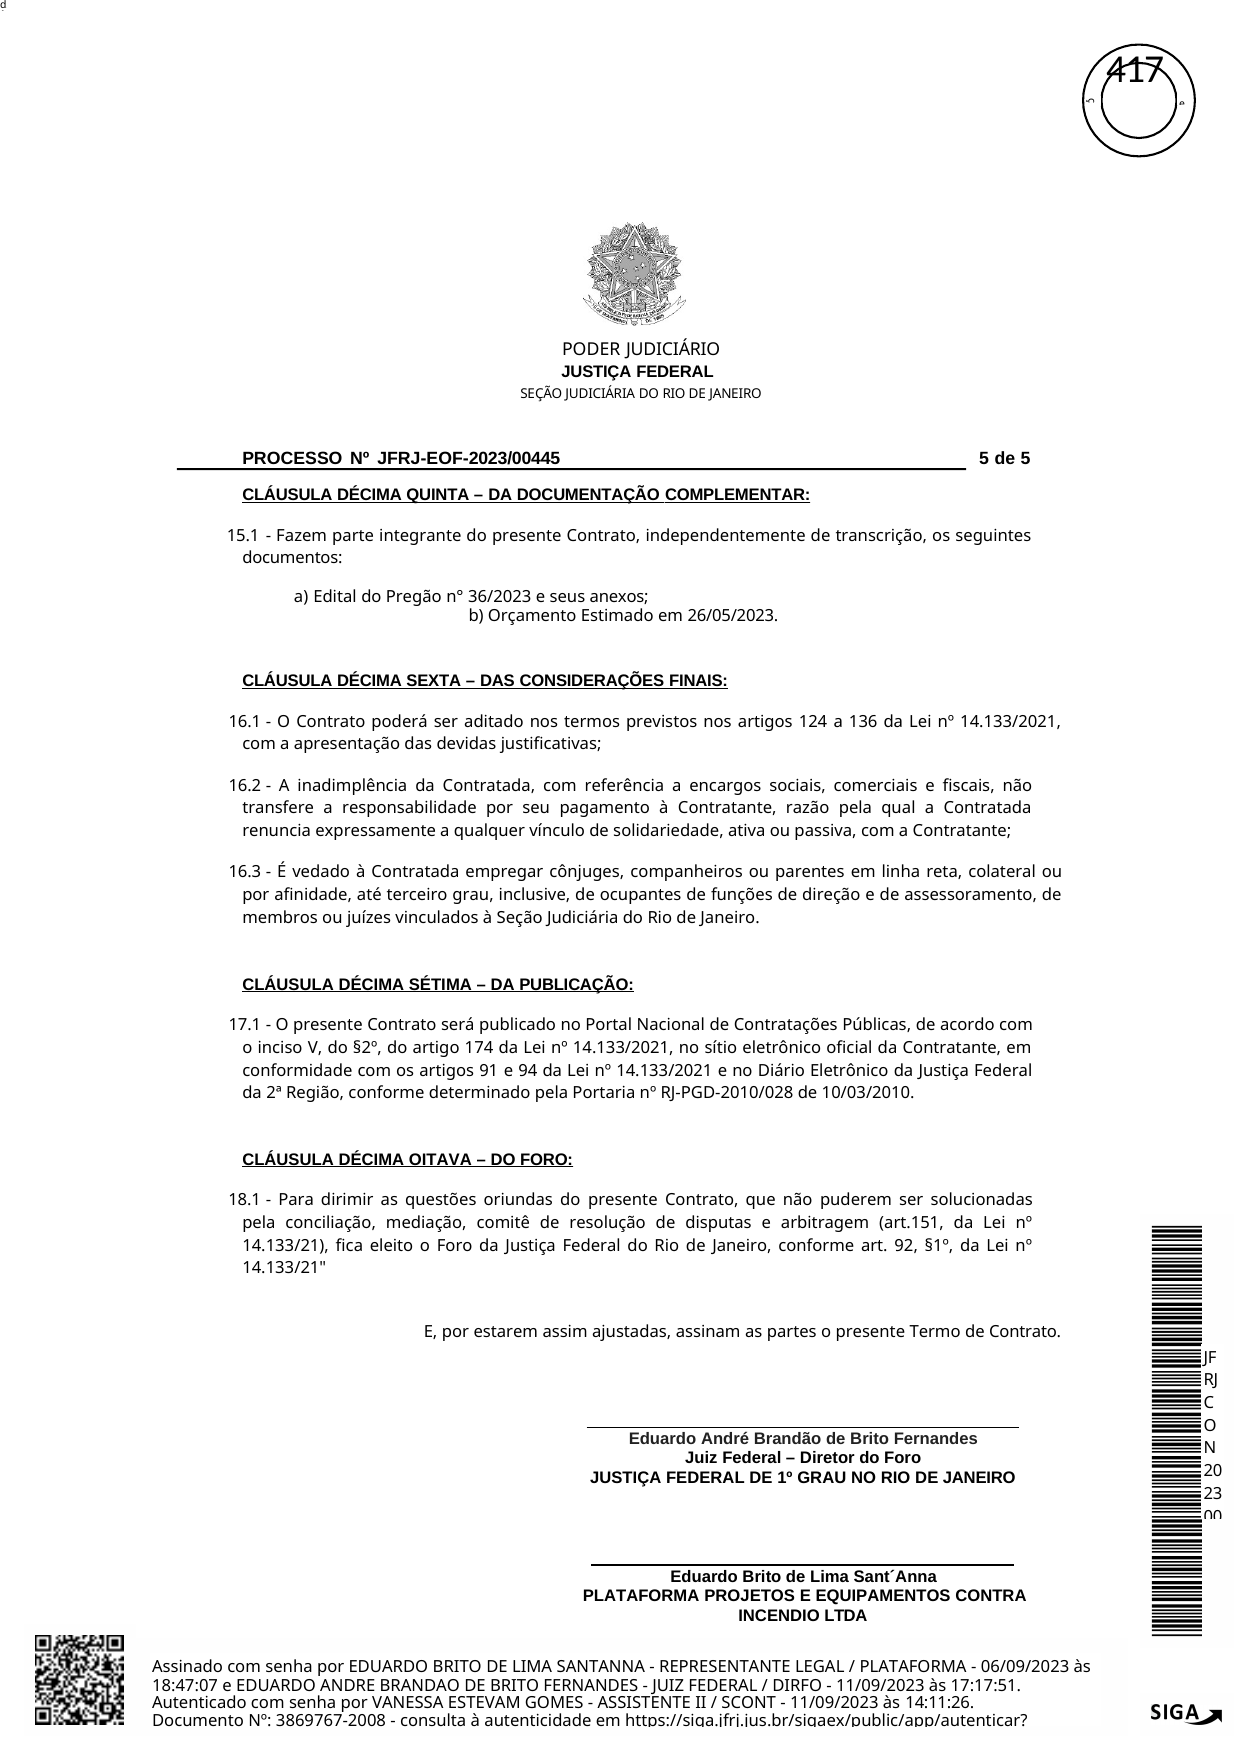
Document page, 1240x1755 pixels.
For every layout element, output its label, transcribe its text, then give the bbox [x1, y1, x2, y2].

subtitle PODER JUDICIÁRIO [293, 337, 989, 361]
list - Para dirimir as questões oriundas do presente Contrato, que não puderem ser solucionadas pela conciliação, mediação, comitê de resolução de disputas e arbitragem (art.151, da Lei nº 14.133/21), fica eleito o Foro da Justiça Federal do Rio de Janeiro, conforme art. 92, §1º, da Lei nº 14.133/21" [204, 1188, 1033, 1278]
list - A inadimplência da Contratada, com referência a encargos sociais, comerciais e fiscais, não transfere a responsabilidade por seu pagamento à Contratante, razão pela qual a Contratada renuncia expressamente a qualquer vínculo de solidariedade, ativa ou passiva, com a Contratante; [205, 773, 1033, 841]
list - O presente Contrato será publicado no Portal Nacional de Contratações Públicas, de acordo com o inciso V, do §2º, do artigo 174 da Lei nº 14.133/2021, no sítio eletrônico oficial da Contratante, em conformidade com os artigos 91 e 94 da Lei nº 14.133/2021 e no Diário Eletrônico da Justiça Federal da 2ª Região, conforme determinado pela Portaria nº RJ-PGD-2010/028 de 10/03/2010. [205, 1013, 1033, 1104]
subtitle PROCESSO Nº JFRJ-EOF-2023/00445 5 de 5 [242, 448, 1062, 468]
text Eduardo André Brandão de Brito Fernandes Juiz Federal – Diretor do Foro [617, 1428, 989, 1467]
subtitle JUSTIÇA FEDERAL [286, 361, 989, 381]
text d [0, 0, 6, 10]
subtitle CLÁUSULA DÉCIMA OITAVA – DO FORO: [242, 1149, 1062, 1169]
text ç [1085, 98, 1099, 106]
text E, por estarem assim ajustadas, assinam as partes o presente Termo de Contrato. [423, 1319, 1062, 1342]
text Eduardo Brito de Lima Sant´Anna PLATAFORMA PROJETOS E EQUIPAMENTOS CONTRA [583, 1562, 1051, 1605]
list Edital do Pregão n° 36/2023 e seus anexos; [294, 587, 1062, 606]
text JFRJCON202300034A [1203, 1345, 1224, 1518]
text e [1179, 97, 1193, 105]
text SEÇÃO JUDICIÁRIA DO RIO DE JANEIRO [293, 384, 989, 403]
text INCENDIO LTDA [738, 1605, 1062, 1624]
subtitle CLÁUSULA DÉCIMA QUINTA – DA DOCUMENTAÇÃO COMPLEMENTAR: [242, 485, 1062, 504]
list - O Contrato poderá ser aditado nos termos previstos nos artigos 124 a 136 da Lei nº 14.133/2021, com a apresentação das devidas justificativas; [205, 709, 1062, 754]
subtitle CLÁUSULA DÉCIMA SEXTA – DAS CONSIDERAÇÕES FINAIS: [242, 671, 1062, 690]
list - É vedado à Contratada empregar cônjuges, companheiros ou parentes em linha reta, colateral ou por afinidade, até terceiro grau, inclusive, de ocupantes de funções de direção e de assessoramento, de membros ou juízes vinculados à Seção Judiciária do Rio de Janeiro. [205, 860, 1062, 928]
text JUSTIÇA FEDERAL DE 1º GRAU NO RIO DE JANEIRO [543, 1468, 1062, 1487]
list - Fazem parte integrante do presente Contrato, independentemente de transcrição, os seguintes documentos: [203, 523, 1033, 569]
list Orçamento Estimado em 26/05/2023. [468, 606, 1062, 625]
subtitle CLÁUSULA DÉCIMA SÉTIMA – DA PUBLICAÇÃO: [242, 975, 1062, 994]
